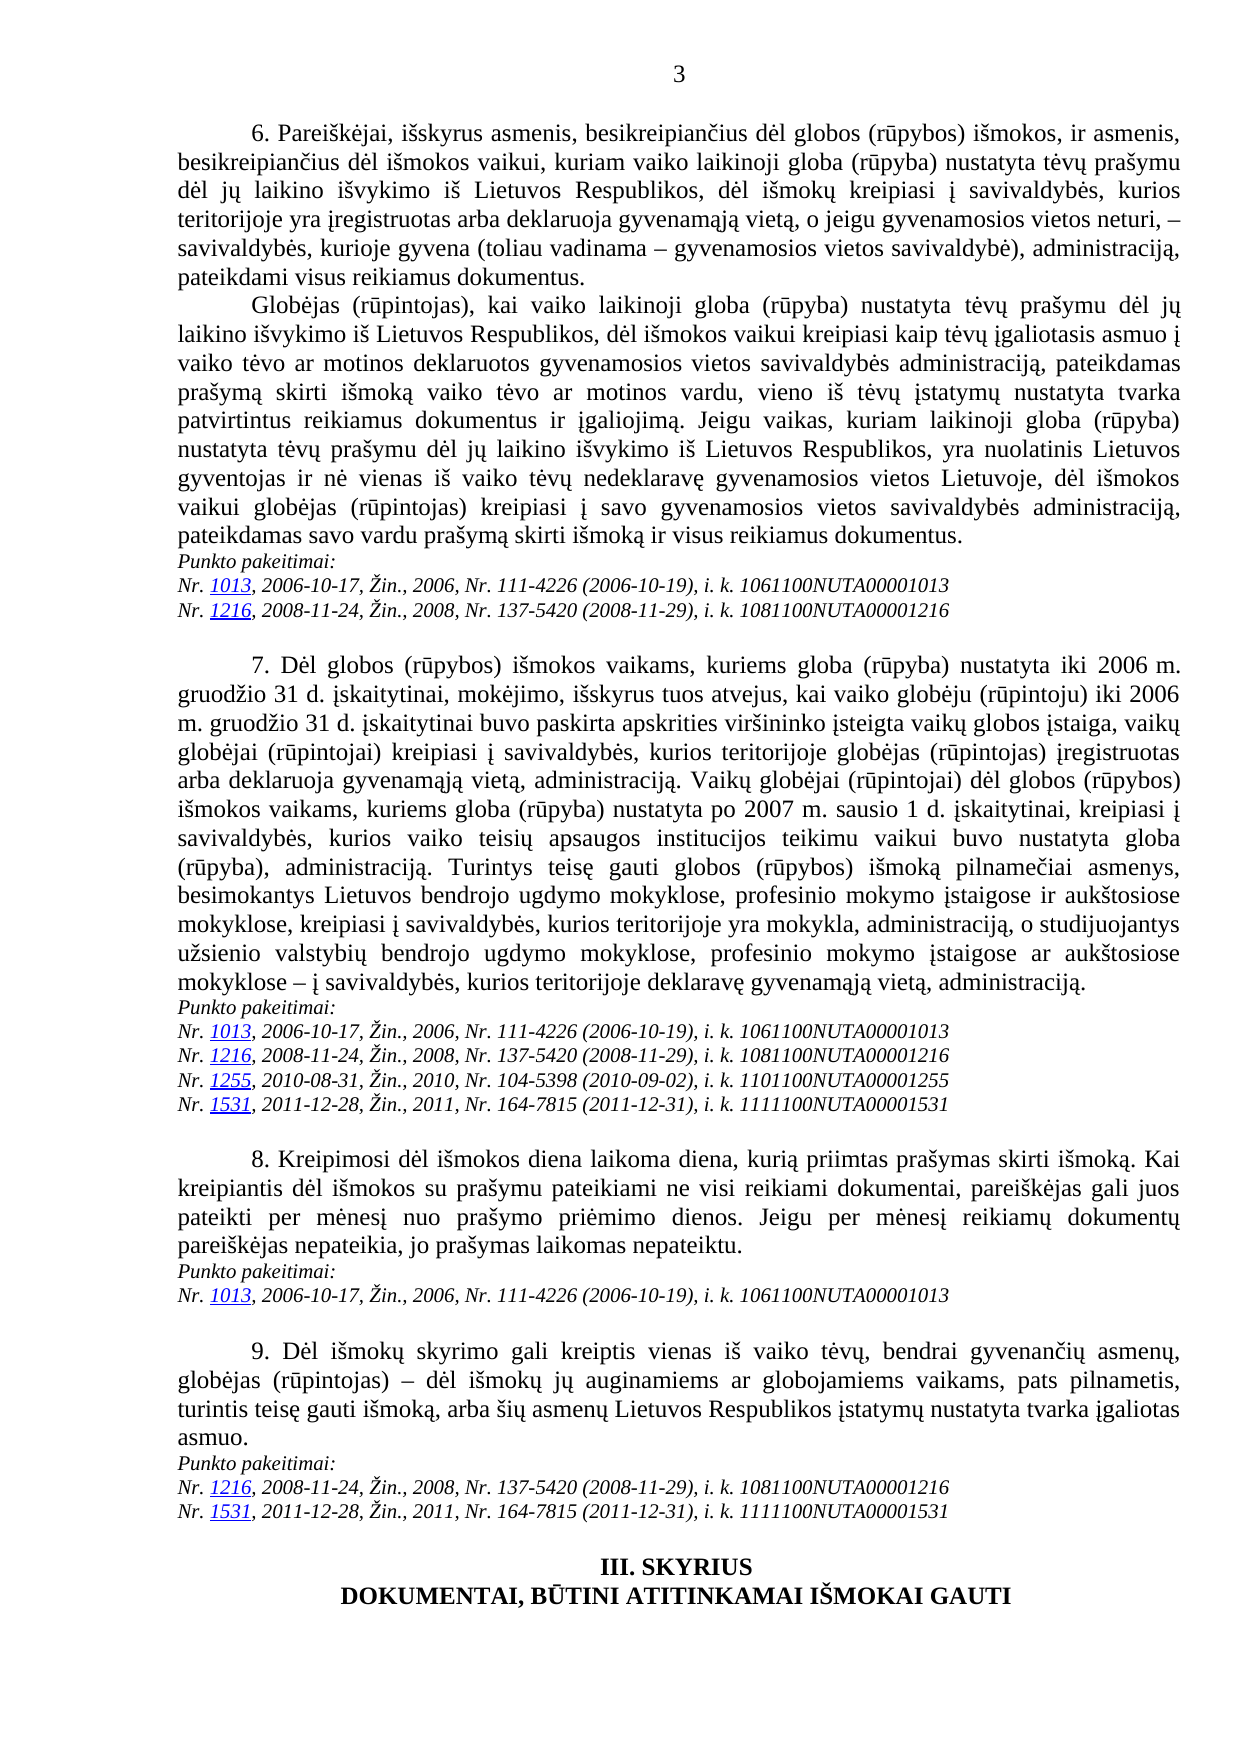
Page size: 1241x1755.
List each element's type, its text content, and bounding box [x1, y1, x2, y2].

text Nr. 1531, 2011-12-28, Žin., 2011, Nr. 164-7815 (2011-12-31), i. k. 1111100NUTA00001531 [177, 1092, 1181, 1116]
text III. SKYRIUS DOKUMENTAI, BŪTINI ATITINKAMAI IŠMOKAI GAUTI [177, 1552, 1181, 1610]
text Globėjas (rūpintojas), kai vaiko laikinoji globa (rūpyba) nustatyta tėvų prašymu dėl jų laikino išvykimo iš Lietuvos Respublikos, dėl išmokos vaikui kreipiasi kaip tėvų įgaliotasis asmuo į vaiko tėvo ar motinos deklaruotos gyvenamosios vietos savivaldybės administraciją, pateikdamas prašymą skirti išmoką vaiko tėvo ar motinos vardu, vieno iš tėvų įstatymų nustatyta tvarka patvirtintus reikiamus dokumentus ir įgaliojimą. Jeigu vaikas, kuriam laikinoji globa (rūpyba) nustatyta tėvų prašymu dėl jų laikino išvykimo iš Lietuvos Respublikos, yra nuolatinis Lietuvos gyventojas ir nė vienas iš vaiko tėvų nedeklaravę gyvenamosios vietos Lietuvoje, dėl išmokos vaikui globėjas (rūpintojas) kreipiasi į savo gyvenamosios vietos savivaldybės administraciją, pateikdamas savo vardu prašymą skirti išmoką ir visus reikiamus dokumentus. [177, 291, 1181, 549]
text Nr. 1531, 2011-12-28, Žin., 2011, Nr. 164-7815 (2011-12-31), i. k. 1111100NUTA00001531 [177, 1499, 1181, 1523]
text Punkto pakeitimai: [177, 995, 1181, 1019]
text Nr. 1216, 2008-11-24, Žin., 2008, Nr. 137-5420 (2008-11-29), i. k. 1081100NUTA00001216 [177, 597, 1181, 622]
text Nr. 1216, 2008-11-24, Žin., 2008, Nr. 137-5420 (2008-11-29), i. k. 1081100NUTA00001216 [177, 1043, 1181, 1067]
text Nr. 1013, 2006-10-17, Žin., 2006, Nr. 111-4226 (2006-10-19), i. k. 1061100NUTA00001013 [177, 573, 1181, 597]
text Nr. 1013, 2006-10-17, Žin., 2006, Nr. 111-4226 (2006-10-19), i. k. 1061100NUTA00001013 [177, 1019, 1181, 1043]
text 8. Kreipimosi dėl išmokos diena laikoma diena, kurią priimtas prašymas skirti išmoką. Kai kreipiantis dėl išmokos su prašymu pateikiami ne visi reikiami dokumentai, pareiškėjas gali juos pateikti per mėnesį nuo prašymo priėmimo dienos. Jeigu per mėnesį reikiamų dokumentų pareiškėjas nepateikia, jo prašymas laikomas nepateiktu. [177, 1144, 1181, 1259]
text Punkto pakeitimai: [177, 1451, 1181, 1475]
text 7. Dėl globos (rūpybos) išmokos vaikams, kuriems globa (rūpyba) nustatyta iki 2006 m. gruodžio 31 d. įskaitytinai, mokėjimo, išskyrus tuos atvejus, kai vaiko globėju (rūpintoju) iki 2006 m. gruodžio 31 d. įskaitytinai buvo paskirta apskrities viršininko įsteigta vaikų globos įstaiga, vaikų globėjai (rūpintojai) kreipiasi į savivaldybės, kurios teritorijoje globėjas (rūpintojas) įregistruotas arba deklaruoja gyvenamąją vietą, administraciją. Vaikų globėjai (rūpintojai) dėl globos (rūpybos) išmokos vaikams, kuriems globa (rūpyba) nustatyta po 2007 m. sausio 1 d. įskaitytinai, kreipiasi į savivaldybės, kurios vaiko teisių apsaugos institucijos teikimu vaikui buvo nustatyta globa (rūpyba), administraciją. Turintys teisę gauti globos (rūpybos) išmoką pilnamečiai asmenys, besimokantys Lietuvos bendrojo ugdymo mokyklose, profesinio mokymo įstaigose ir aukštosiose mokyklose, kreipiasi į savivaldybės, kurios teritorijoje yra mokykla, administraciją, o studijuojantys užsienio valstybių bendrojo ugdymo mokyklose, profesinio mokymo įstaigose ar aukštosiose mokyklose – į savivaldybės, kurios teritorijoje deklaravę gyvenamąją vietą, administraciją. [177, 650, 1181, 995]
text 9. Dėl išmokų skyrimo gali kreiptis vienas iš vaiko tėvų, bendrai gyvenančių asmenų, globėjas (rūpintojas) – dėl išmokų jų auginamiems ar globojamiems vaikams, pats pilnametis, turintis teisę gauti išmoką, arba šių asmenų Lietuvos Respublikos įstatymų nustatyta tvarka įgaliotas asmuo. [177, 1336, 1181, 1451]
text Nr. 1255, 2010-08-31, Žin., 2010, Nr. 104-5398 (2010-09-02), i. k. 1101100NUTA00001255 [177, 1067, 1181, 1092]
text Nr. 1216, 2008-11-24, Žin., 2008, Nr. 137-5420 (2008-11-29), i. k. 1081100NUTA00001216 [177, 1475, 1181, 1499]
text 6. Pareiškėjai, išskyrus asmenis, besikreipiančius dėl globos (rūpybos) išmokos, ir asmenis, besikreipiančius dėl išmokos vaikui, kuriam vaiko laikinoji globa (rūpyba) nustatyta tėvų prašymu dėl jų laikino išvykimo iš Lietuvos Respublikos, dėl išmokų kreipiasi į savivaldybės, kurios teritorijoje yra įregistruotas arba deklaruoja gyvenamąją vietą, o jeigu gyvenamosios vietos neturi, – savivaldybės, kurioje gyvena (toliau vadinama – gyvenamosios vietos savivaldybė), administraciją, pateikdami visus reikiamus dokumentus. [177, 118, 1181, 291]
text Nr. 1013, 2006-10-17, Žin., 2006, Nr. 111-4226 (2006-10-19), i. k. 1061100NUTA00001013 [177, 1283, 1181, 1307]
text Punkto pakeitimai: [177, 549, 1181, 573]
text Punkto pakeitimai: [177, 1259, 1181, 1283]
